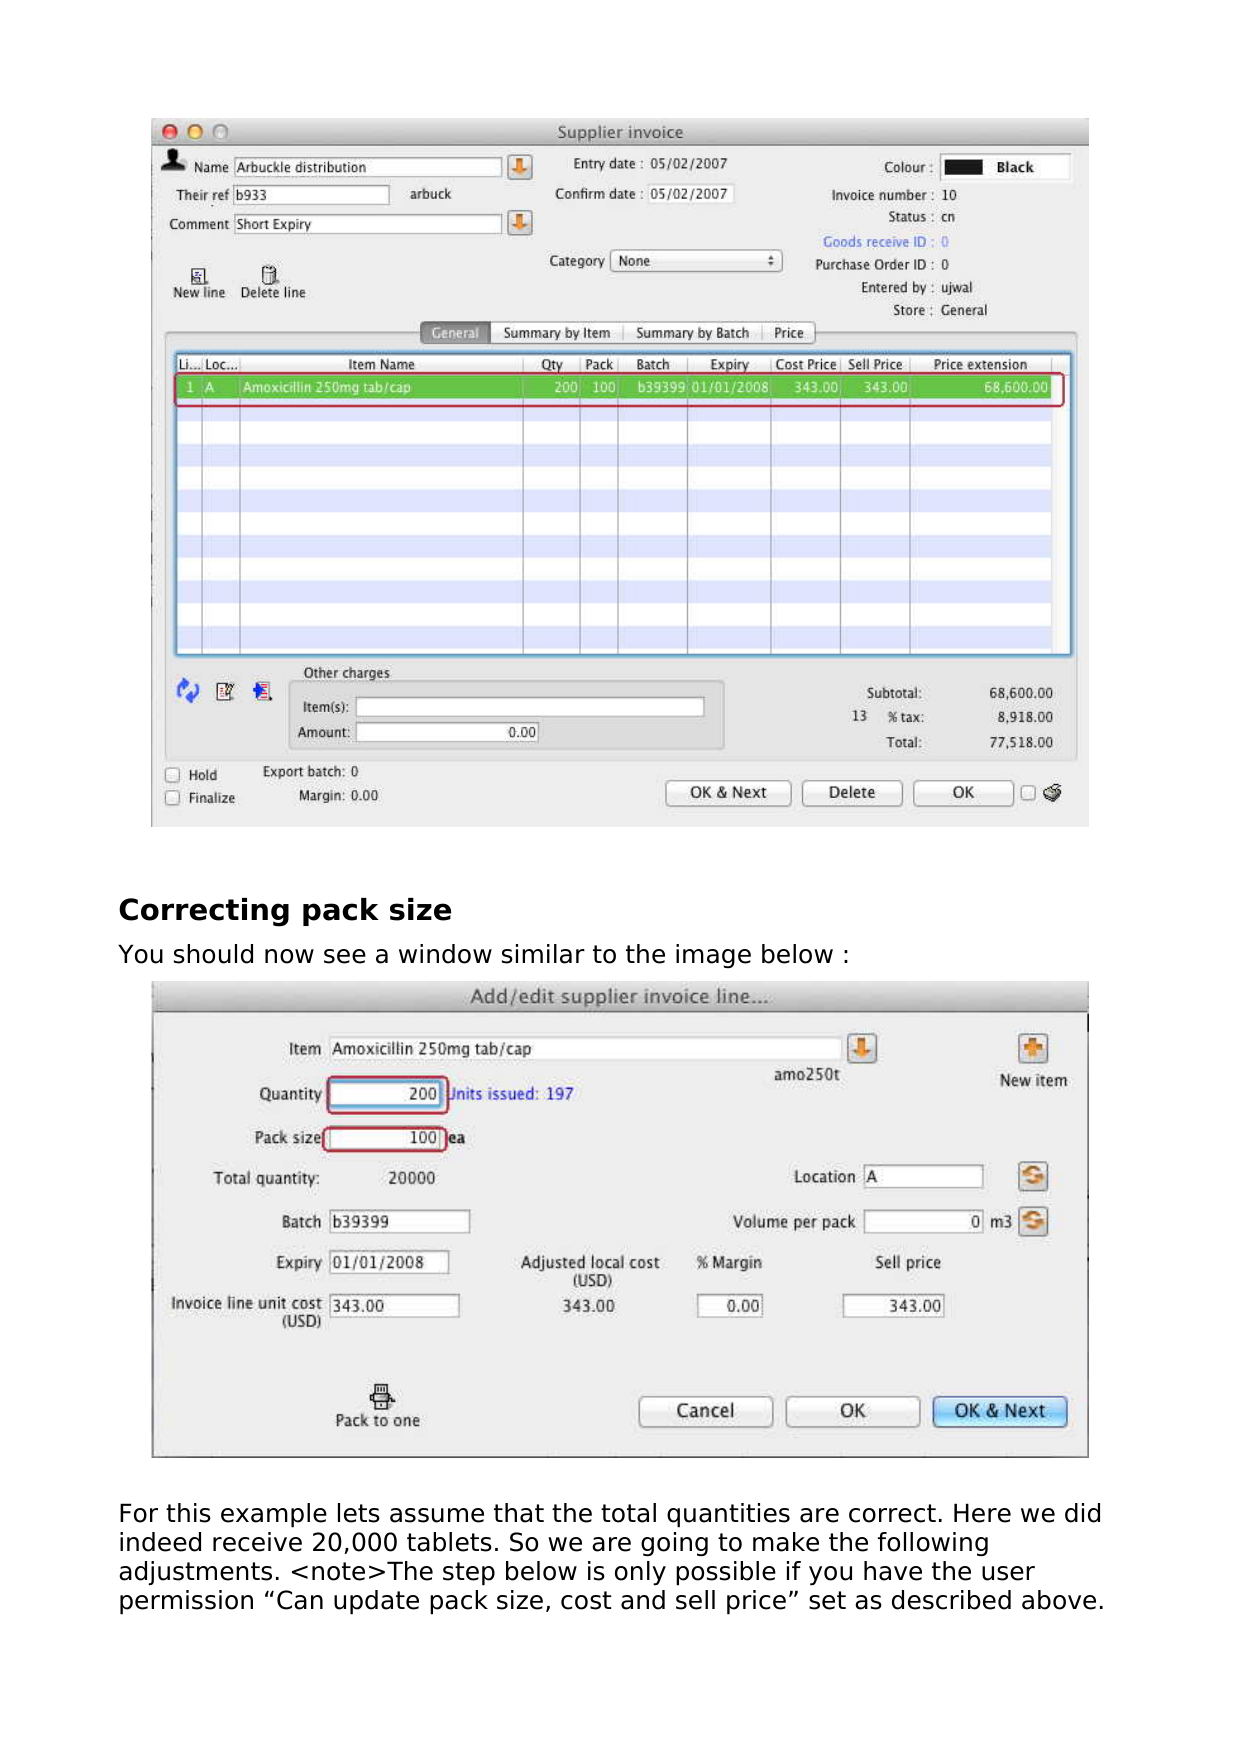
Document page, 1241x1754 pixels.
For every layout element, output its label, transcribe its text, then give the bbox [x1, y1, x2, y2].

subtitle Correcting pack size [118, 894, 1122, 928]
picture [151, 981, 1089, 1458]
text For this example lets assume that the total quantities are correct. Here we did indeed receive 20,000 tablets. So we are going to make the following adjustments. <note>The step below is only possible if you have the user permission “Can update pack size, cost and sell price” set as described above. [118, 1499, 1122, 1616]
picture [151, 118, 1089, 827]
text You should now see a window similar to the image below : [118, 940, 1122, 969]
